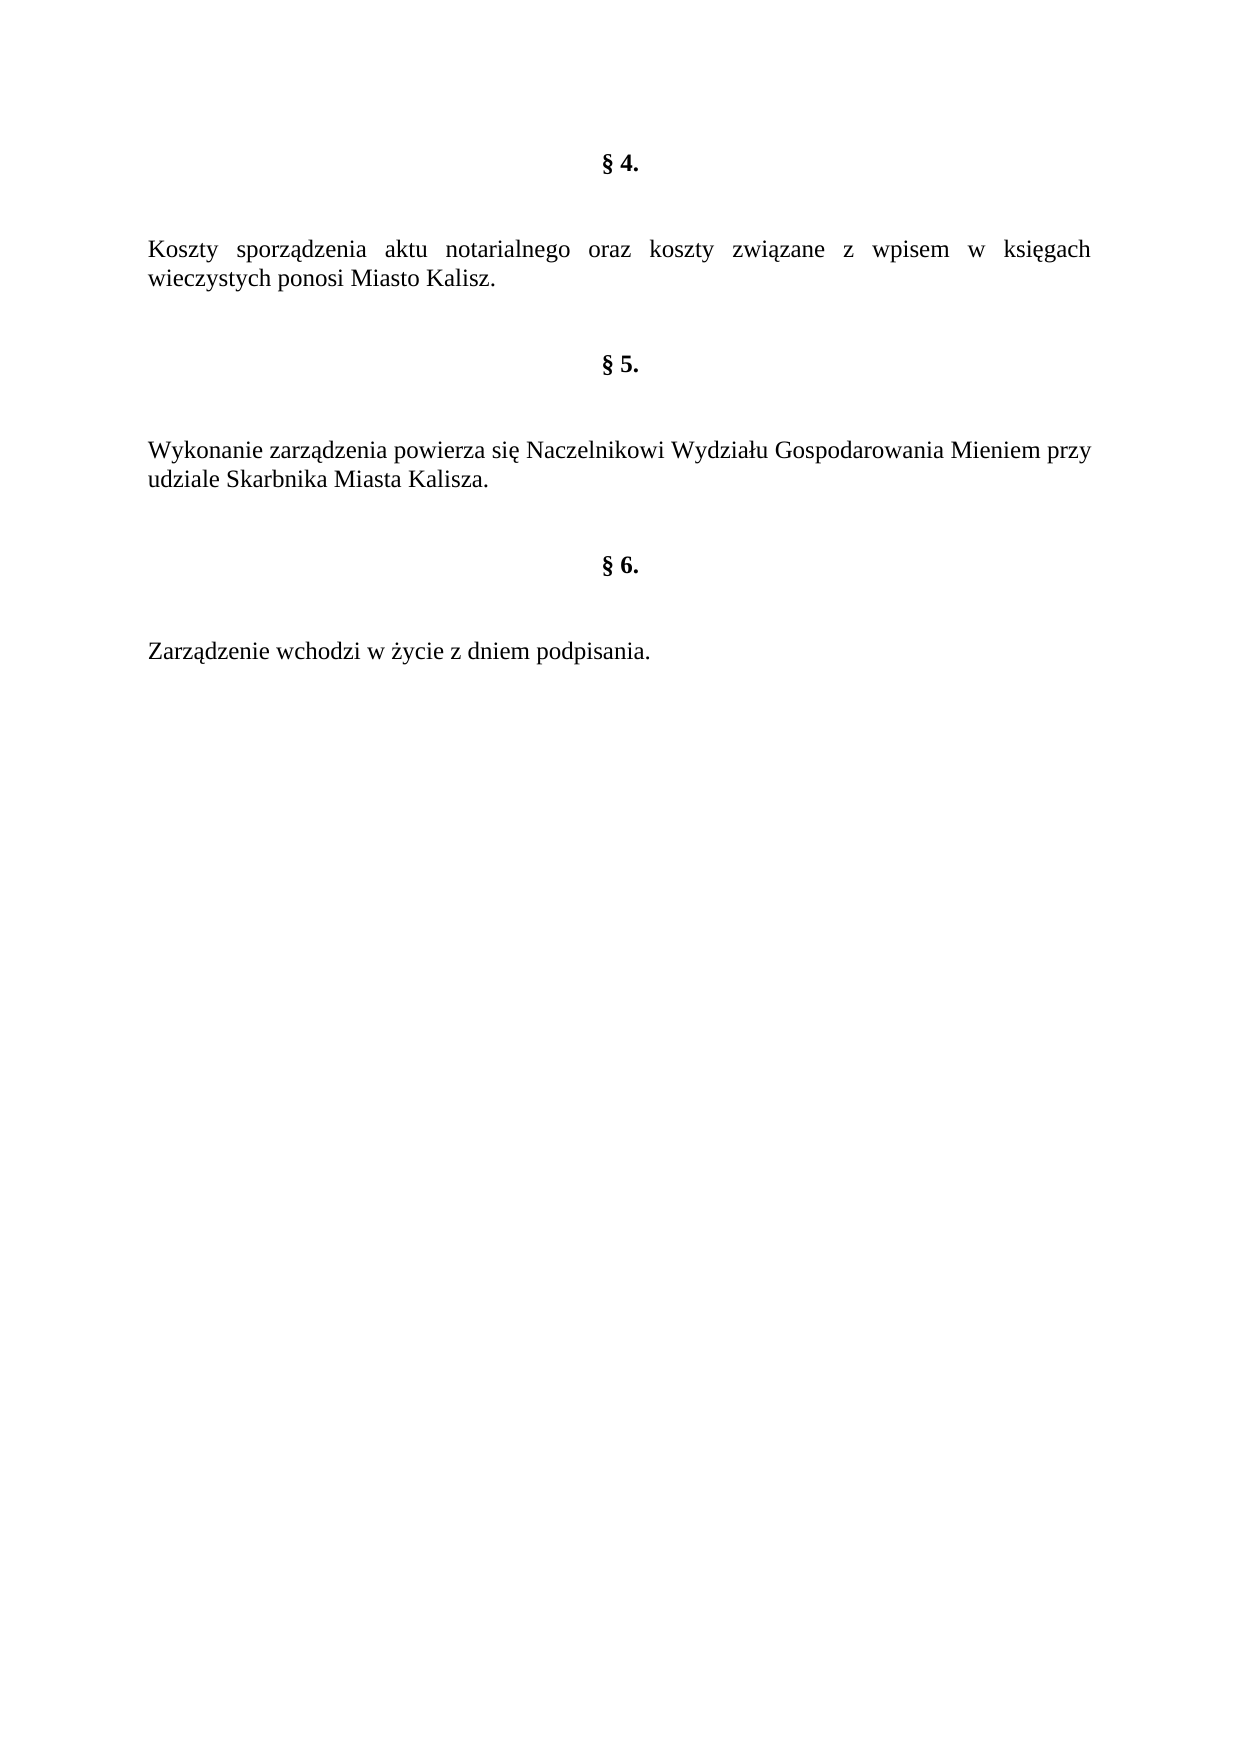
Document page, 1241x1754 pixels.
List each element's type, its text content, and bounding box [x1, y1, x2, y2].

text § 4. [148, 148, 1092, 176]
text Koszty sporządzenia aktu notarialnego oraz koszty związane z wpisem w księgach wieczystych ponosi Miasto Kalisz. [148, 234, 1092, 291]
text § 6. [148, 550, 1092, 579]
text Zarządzenie wchodzi w życie z dniem podpisania. [148, 636, 1092, 665]
text § 5. [148, 349, 1092, 378]
text Wykonanie zarządzenia powierza się Naczelnikowi Wydziału Gospodarowania Mieniem przy udziale Skarbnika Miasta Kalisza. [148, 435, 1092, 493]
